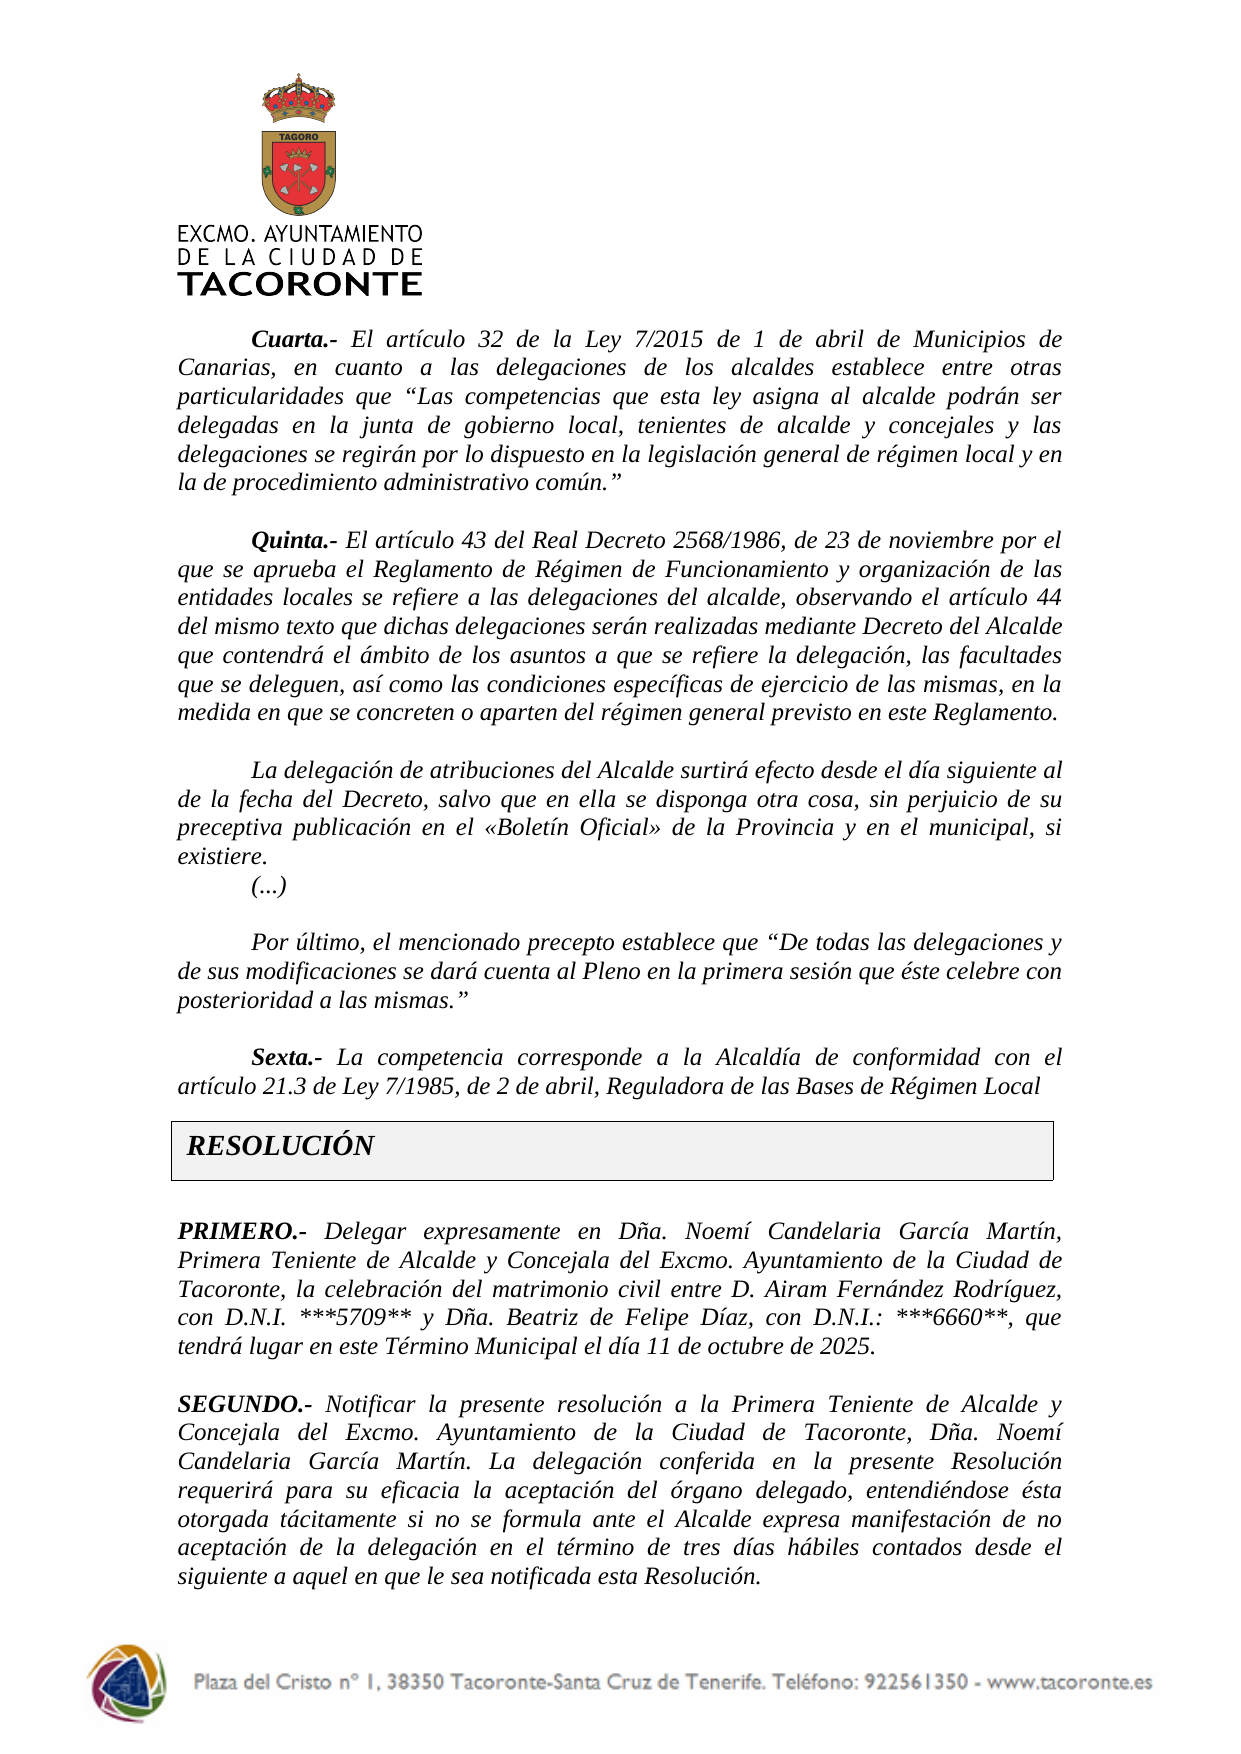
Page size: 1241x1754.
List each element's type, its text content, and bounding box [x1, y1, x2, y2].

text Quinta.- El artículo 43 del Real Decreto 2568/1986, de 23 de noviembre por el que se aprueba el Reglamento de Régimen de Funcionamiento y organización de las entidades locales se refiere a las delegaciones del alcalde, observando el artículo 44 del mismo texto que dichas delegaciones serán realizadas mediante Decreto del Alcalde que contendrá el ámbito de los asuntos a que se refiere la delegación, las facultades que se deleguen, así como las condiciones específicas de ejercicio de las mismas, en la medida en que se concreten o aparten del régimen general previsto en este Reglamento. [177, 525, 1063, 726]
text PRIMERO.- Delegar expresamente en Dña. Noemí Candelaria García Martín, Primera Teniente de Alcalde y Concejala del Excmo. Ayuntamiento de la Ciudad de Tacoronte, la celebración del matrimonio civil entre D. Airam Fernández Rodríguez, con D.N.I. ***5709** y Dña. Beatriz de Felipe Díaz, con D.N.I.: ***6660**, que tendrá lugar en este Término Municipal el día 11 de octubre de 2025. [177, 1216, 1063, 1360]
text Sexta.- La competencia corresponde a la Alcaldía de conformidad con el artículo 21.3 de Ley 7/1985, de 2 de abril, Reguladora de las Bases de Régimen Local [177, 1042, 1063, 1100]
text Por último, el mencionado precepto establece que “De todas las delegaciones y de sus modificaciones se dará cuenta al Pleno en la primera sesión que éste celebre con posterioridad a las mismas.” [177, 927, 1063, 1014]
text SEGUNDO.- Notificar la presente resolución a la Primera Teniente de Alcalde y Concejala del Excmo. Ayuntamiento de la Ciudad de Tacoronte, Dña. Noemí Candelaria García Martín. La delegación conferida en la presente Resolución requerirá para su eficacia la aceptación del órgano delegado, entendiéndose ésta otorgada tácitamente si no se formula ante el Alcalde expresa manifestación de no aceptación de la delegación en el término de tres días hábiles contados desde el siguiente a aquel en que le sea notificada esta Resolución. [177, 1389, 1063, 1590]
text RESOLUCIÓN [186, 1128, 866, 1162]
text Cuarta.- El artículo 32 de la Ley 7/2015 de 1 de abril de Municipios de Canarias, en cuanto a las delegaciones de los alcaldes establece entre otras particularidades que “Las competencias que esta ley asigna al alcalde podrán ser delegadas en la junta de gobierno local, tenientes de alcalde y concejales y las delegaciones se regirán por lo dispuesto en la legislación general de régimen local y en la de procedimiento administrativo común.” [177, 324, 1063, 496]
picture [80, 1631, 1163, 1738]
text (...) [177, 870, 1063, 899]
picture [177, 73, 422, 296]
text La delegación de atribuciones del Alcalde surtirá efecto desde el día siguiente al de la fecha del Decreto, salvo que en ella se disponga otra cosa, sin perjuicio de su preceptiva publicación en el «Boletín Oficial» de la Provincia y en el municipal, si existiere. [177, 755, 1063, 870]
